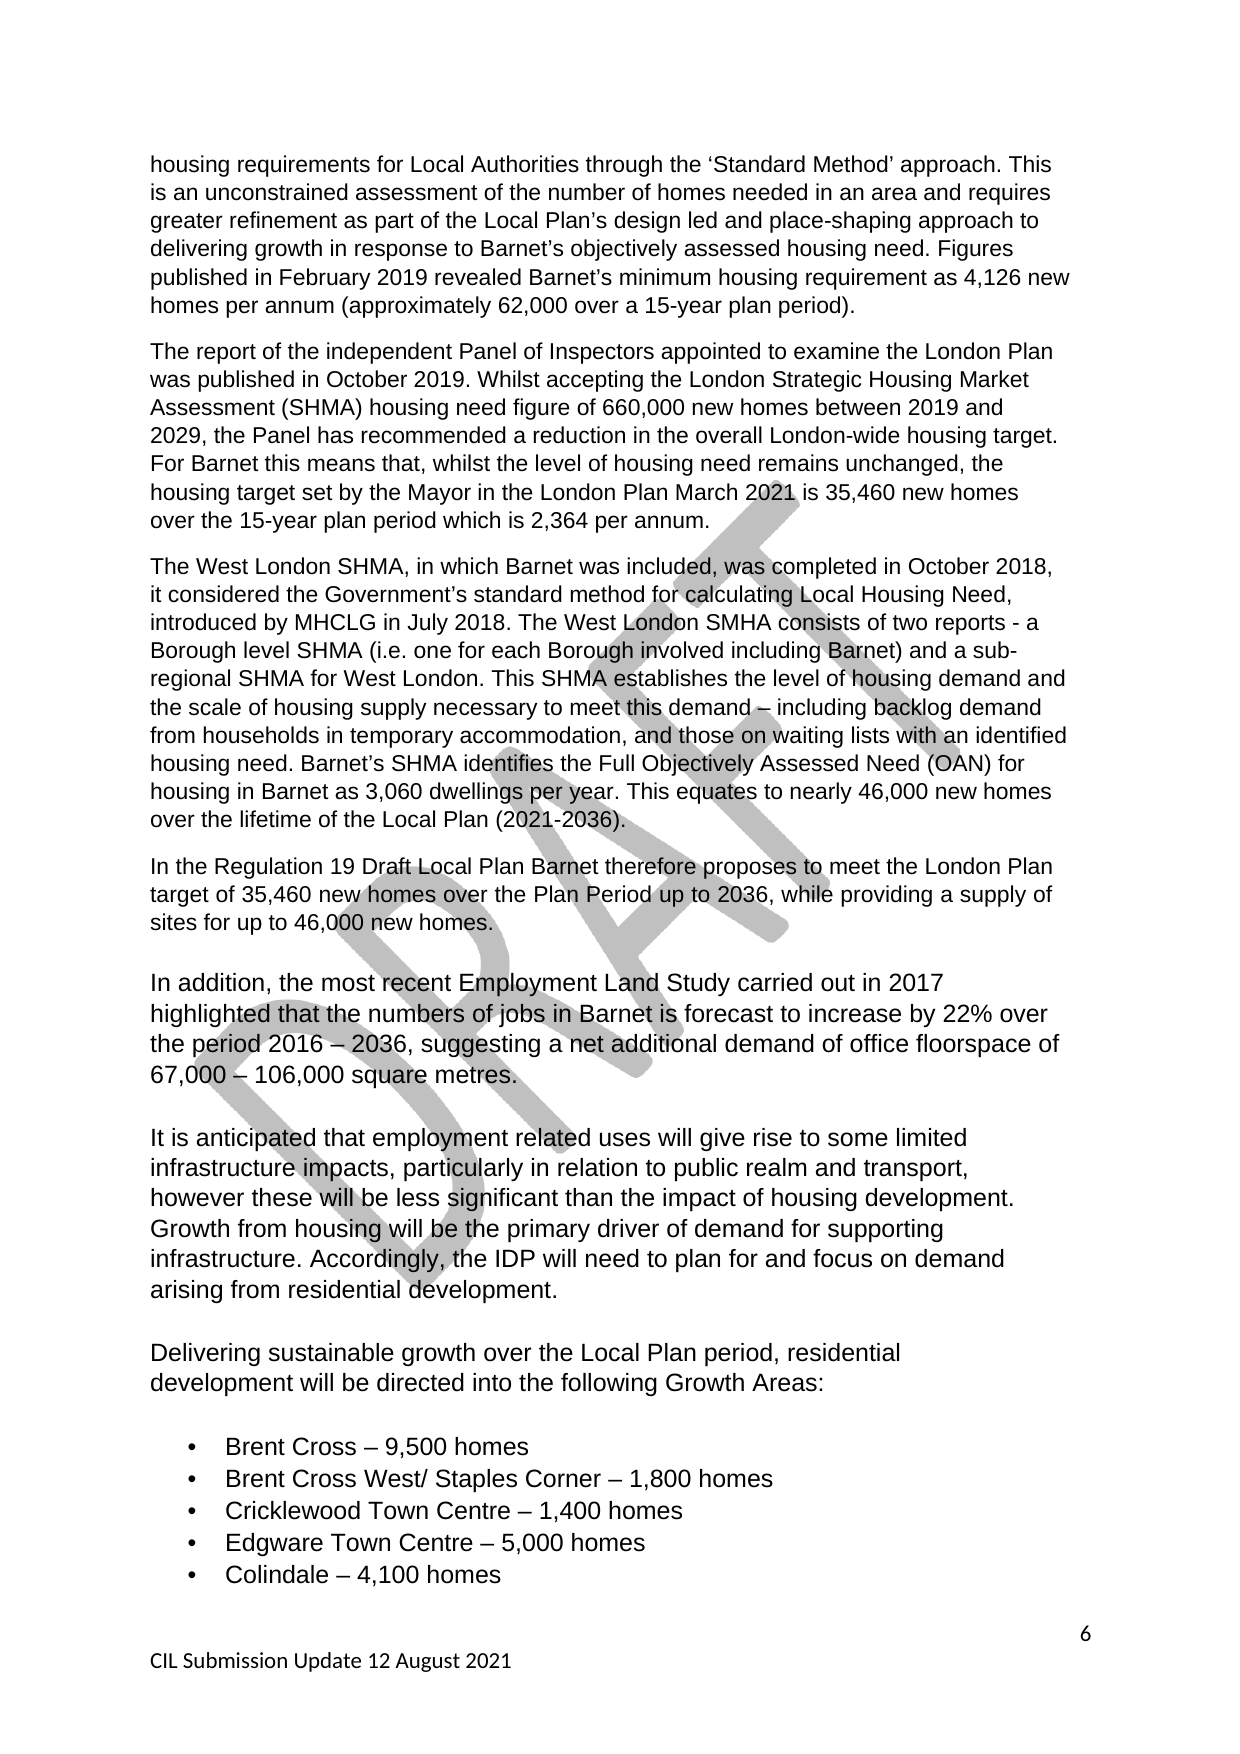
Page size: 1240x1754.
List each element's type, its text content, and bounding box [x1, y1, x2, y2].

text CIL Submission Update 12 August 2021 [150, 1647, 1091, 1675]
list Cricklewood Town Centre – 1,400 homes [187, 1496, 1091, 1525]
text 6 [150, 1619, 1091, 1647]
list Brent Cross – 9,500 homes [187, 1432, 1091, 1461]
text In addition, the most recent Employment Land Study carried out in 2017 highlighted that the numbers of jobs in Barnet is forecast to increase by 22% over the period 2016 – 2036, suggesting a net additional demand of office floorspace of 67,000 – 106,000 square metres. [961, 968, 1072, 1088]
text Delivering sustainable growth over the Local Plan period, residential development will be directed into the following Growth Areas: [150, 1338, 1051, 1397]
text In the Regulation 19 Draft Local Plan Barnet therefore proposes to meet the London Plan target of 35,460 new homes over the Plan Period up to 2036, while providing a supply of sites for up to 46,000 new homes. [961, 853, 1053, 935]
text The report of the independent Panel of Inspectors appointed to examine the London Plan was published in October 2019. Whilst accepting the London Strategic Housing Market Assessment (SHMA) housing need figure of 660,000 new homes between 2019 and 2029, the Panel has recommended a reduction in the overall London-wide housing target. For Barnet this means that, whilst the level of housing need remains unchanged, the housing target set by the Mayor in the London Plan March 2021 is 35,460 new homes over the 15-year plan period which is 2,364 per annum. [150, 338, 1066, 533]
text It is anticipated that employment related uses will give rise to some limited infrastructure impacts, particularly in relation to public realm and transport, however these will be less significant than the impact of housing development. Growth from housing will be the primary driver of demand for supporting infrastructure. Accordingly, the IDP will need to plan for and focus on demand arising from residential development. [150, 1123, 219, 1303]
text It is anticipated that employment related uses will give rise to some limited infrastructure impacts, particularly in relation to public realm and transport, however these will be less significant than the impact of housing development. Growth from housing will be the primary driver of demand for supporting infrastructure. Accordingly, the IDP will need to plan for and focus on demand arising from residential development. [485, 1123, 1070, 1303]
text housing requirements for Local Authorities through the ‘Standard Method’ approach. This is an unconstrained assessment of the number of homes needed in an area and requires greater refinement as part of the Local Plan’s design led and place-shaping approach to delivering growth in response to Barnet’s objectively assessed housing need. Figures published in February 2019 revealed Barnet’s minimum housing requirement as 4,126 new homes per annum (approximately 62,000 over a 15-year plan period). [150, 151, 1074, 318]
list Brent Cross West/ Staples Corner – 1,800 homes [187, 1464, 1091, 1493]
text The West London SHMA, in which Barnet was included, was completed in October 2018, it considered the Government’s standard method for calculating Local Housing Need, introduced by MHCLG in July 2018. The West London SMHA consists of two reports - a Borough level SHMA (i.e. one for each Borough involved including Barnet) and a sub-regional SHMA for West London. This SHMA establishes the level of housing demand and the scale of housing supply necessary to meet this demand – including backlog demand from households in temporary accommodation, and those on waiting lists with an identified housing need. Barnet’s SHMA identifies the Full Objectively Assessed Need (OAN) for housing in Barnet as 3,060 dwellings per year. This equates to nearly 46,000 new homes over the lifetime of the Local Plan (2021-2036). [961, 553, 1070, 832]
list Edgware Town Centre – 5,000 homes [187, 1528, 1091, 1557]
list Colindale – 4,100 homes [187, 1560, 1091, 1589]
